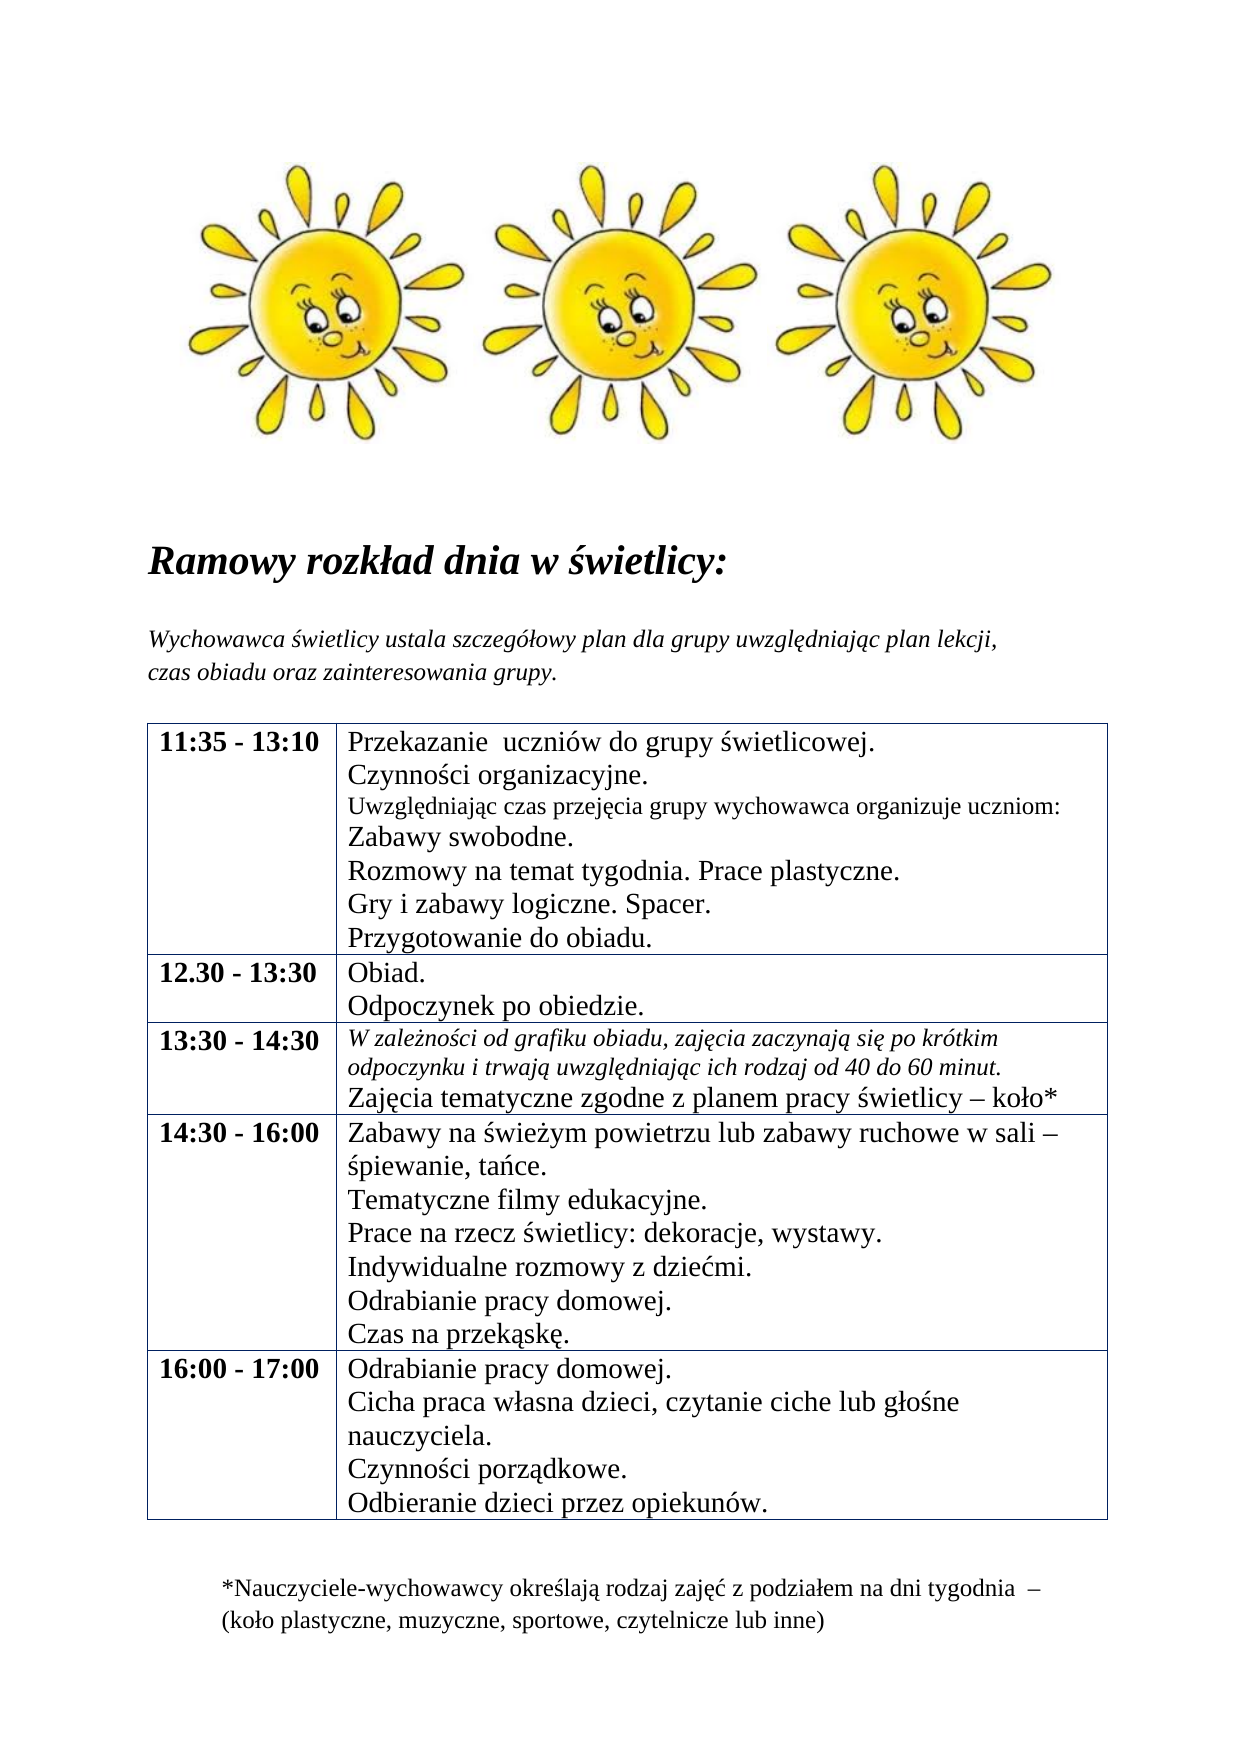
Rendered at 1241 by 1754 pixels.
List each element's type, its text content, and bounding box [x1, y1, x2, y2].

table_header Przekazanie uczniów do grupy świetlicowej. Czynności organizacyjne. Uwzględniając czas przejęcia grupy wychowawca organizuje uczniom: Zabawy swobodne. Rozmowy na temat tygodnia. Prace plastyczne. Gry i zabawy logiczne. Spacer. Przygotowanie do obiadu. [337, 724, 1107, 954]
table_header 11:35 - 13:10 [148, 724, 336, 954]
table_cell 14:30 - 16:00 [148, 1115, 336, 1350]
table_cell Obiad. Odpoczynek po obiedzie. [337, 955, 1107, 1022]
table_cell Zabawy na świeżym powietrzu lub zabawy ruchowe w sali – śpiewanie, tańce. Tematyczne filmy edukacyjne. Prace na rzecz świetlicy: dekoracje, wystawy. Indywidualne rozmowy z dziećmi. Odrabianie pracy domowej. Czas na przekąskę. [337, 1115, 1107, 1350]
text Wychowawca świetlicy ustala szczegółowy plan dla grupy uwzględniając plan lekcji, czas obiadu oraz zainteresowania grupy. [148, 624, 1093, 685]
table_cell 12.30 - 13:30 [148, 955, 336, 1022]
table_cell Odrabianie pracy domowej. Cicha praca własna dzieci, czytanie ciche lub głośne nauczyciela. Czynności porządkowe. Odbieranie dzieci przez opiekunów. [337, 1351, 1107, 1518]
table_cell 16:00 - 17:00 [148, 1351, 336, 1518]
text Ramowy rozkład dnia w świetlicy: [148, 536, 1093, 583]
table_cell 13:30 - 14:30 [148, 1023, 336, 1114]
text *Nauczyciele-wychowawcy określają rodzaj zajęć z podziałem na dni tygodnia – (koło plastyczne, muzyczne, sportowe, czytelnicze lub inne) [221, 1573, 1093, 1634]
table_cell W zależności od grafiku obiadu, zajęcia zaczynają się po krótkim odpoczynku i trwają uwzględniając ich rodzaj od 40 do 60 minut. Zajęcia tematyczne zgodne z planem pracy świetlicy – koło* [337, 1023, 1107, 1114]
